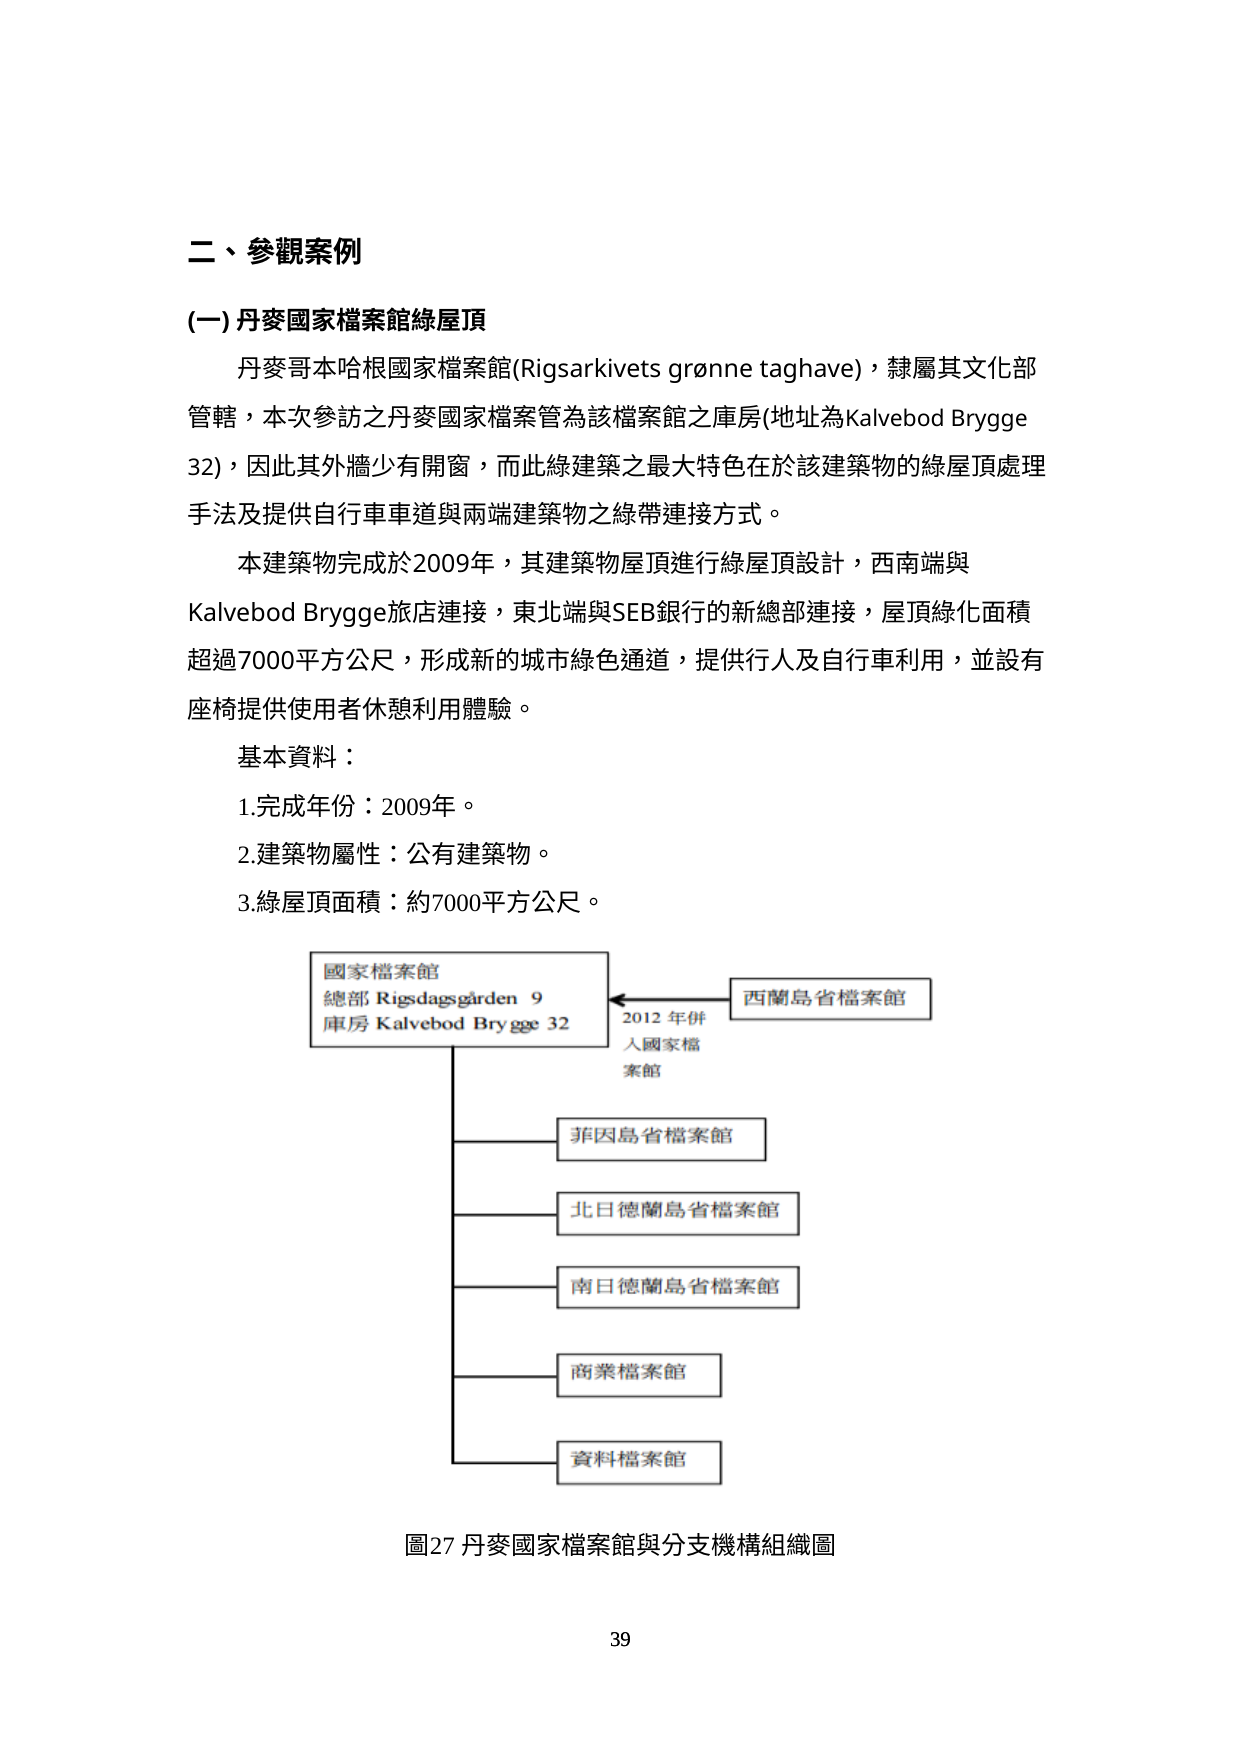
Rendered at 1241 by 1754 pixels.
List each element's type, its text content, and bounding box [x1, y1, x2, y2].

text 圖27 丹麥國家檔案館與分支機構組織圖 [187, 1525, 1053, 1563]
text 二、參觀案例 [187, 212, 1053, 287]
text 基本資料： [187, 737, 1053, 775]
text 丹麥哥本哈根國家檔案館(Rigsarkivets grønne taghave)，隸屬其文化部管轄，本次參訪之丹麥國家檔案管為該檔案館之庫房(地址為Kalvebod Brygge 32)，因此其外牆少有開窗，而此綠建築之最大特色在於該建築物的綠屋頂處理手法及提供自行車車道與兩端建築物之綠帶連接方式。 [187, 348, 1053, 532]
text 3.綠屋頂面積：約7000平方公尺。 [187, 882, 1053, 920]
picture [297, 943, 943, 1495]
text 1.完成年份：2009年。 [187, 786, 1053, 823]
text 本建築物完成於2009年，其建築物屋頂進行綠屋頂設計，西南端與Kalvebod Brygge旅店連接，東北端與SEB銀行的新總部連接，屋頂綠化面積超過7000平方公尺，形成新的城市綠色通道，提供行人及自行車利用，並設有座椅提供使用者休憩利用體驗。 [187, 543, 1053, 726]
text (一) 丹麥國家檔案館綠屋頂 [187, 300, 1053, 337]
text 2.建築物屬性：公有建築物。 [187, 834, 1053, 871]
